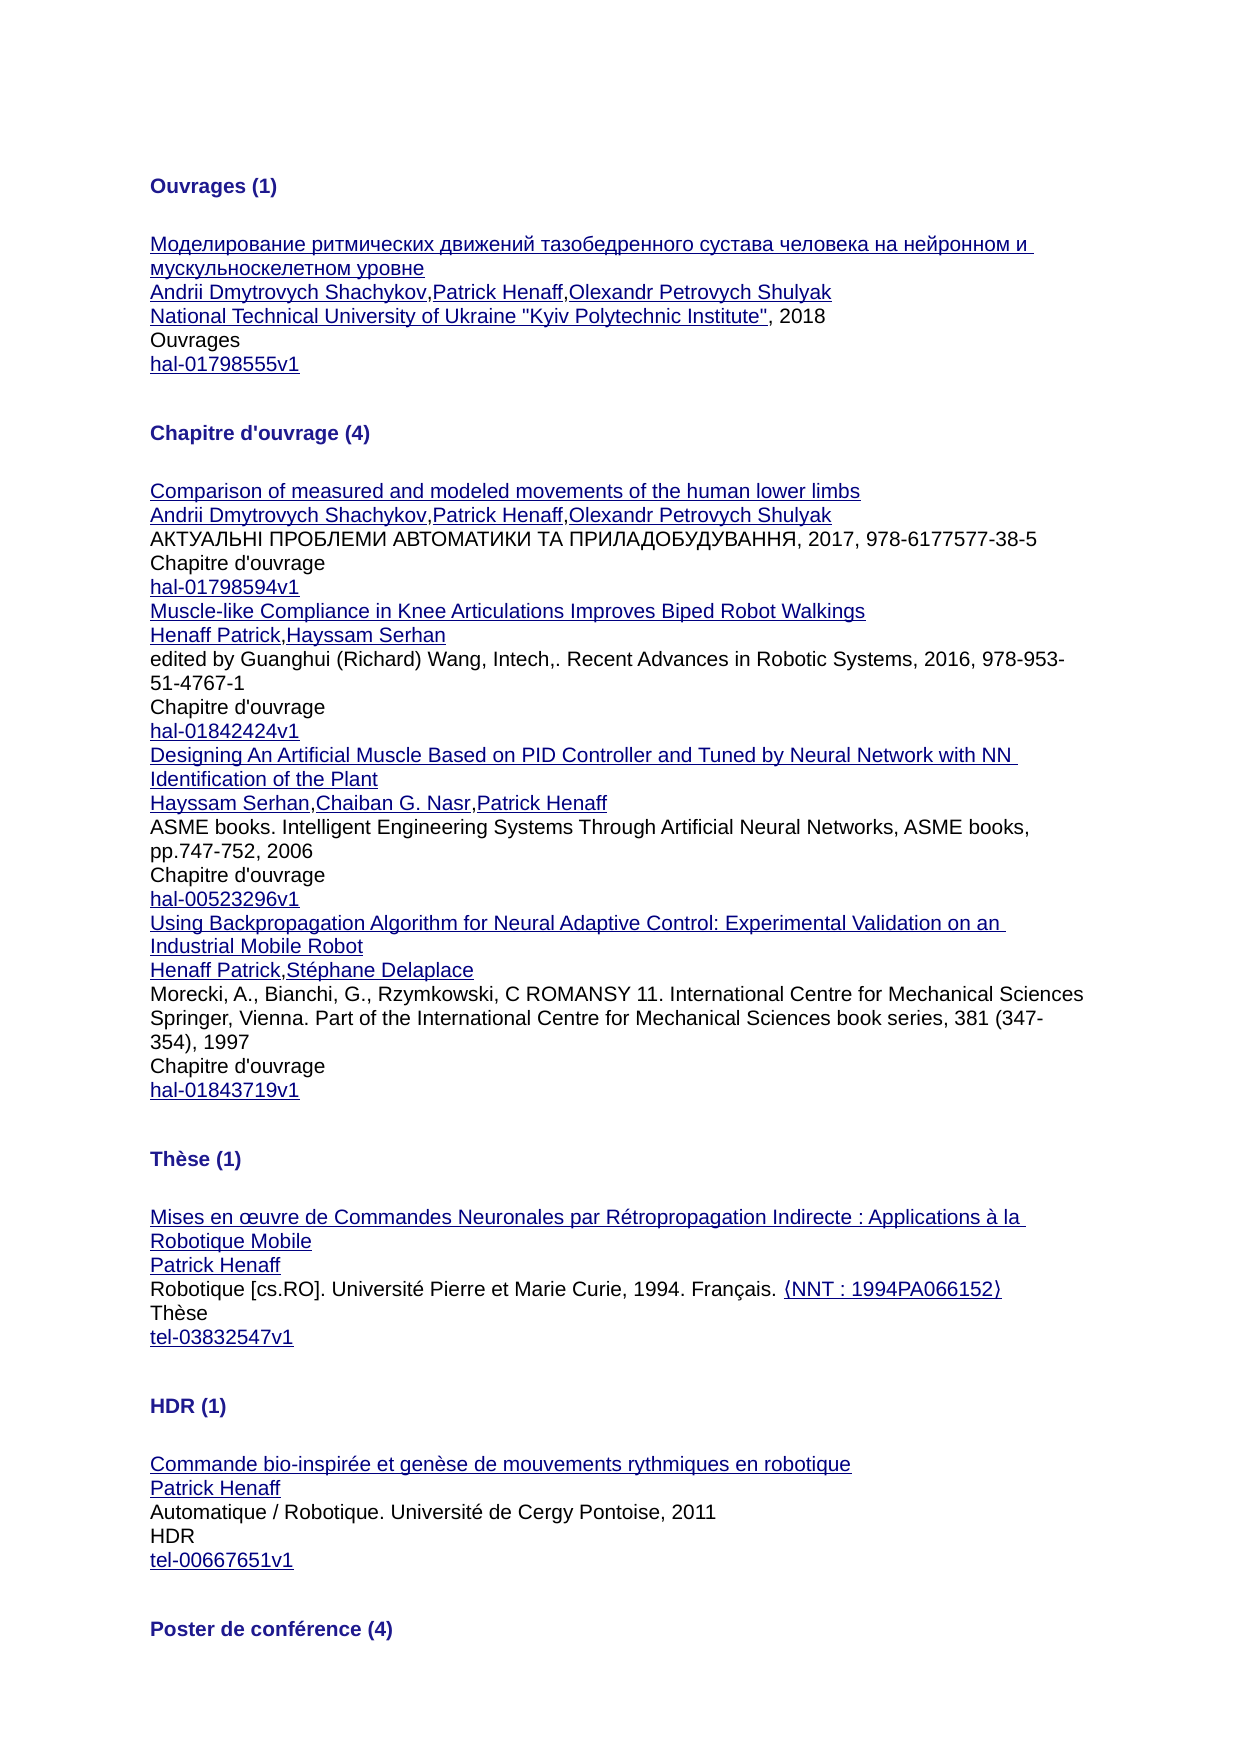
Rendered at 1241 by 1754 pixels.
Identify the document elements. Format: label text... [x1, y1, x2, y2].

subtitle Thèse (1) [150, 1147, 1090, 1171]
table_header Моделирование ритмических движений тазобедренного сустава человека на нейронном и мускульноскелетном уровне Andrii Dmytrovych Shachykov,Patrick Henaff,Olexandr Petrovych Shulyak National Technical University of Ukraine "Kyiv Polytechnic Institute", 2018 Ouvrages hal-01798555v1 [150, 232, 1090, 376]
table_cell Muscle-like Compliance in Knee Articulations Improves Biped Robot Walkings Henaff Patrick,Hayssam Serhan edited by Guanghui (Richard) Wang, Intech,. Recent Advances in Robotic Systems, 2016, 978-953-51-4767-1 Chapitre d'ouvrage hal-01842424v1 [150, 599, 1090, 743]
table_header Commande bio-inspirée et genèse de mouvements rythmiques en robotique Patrick Henaff Automatique / Robotique. Université de Cergy Pontoise, 2011 HDR tel-00667651v1 [150, 1452, 1090, 1572]
table_header Comparison of measured and modeled movements of the human lower limbs Andrii Dmytrovych Shachykov,Patrick Henaff,Olexandr Petrovych Shulyak АКТУАЛЬНІ ПРОБЛЕМИ АВТОМАТИКИ ТА ПРИЛАДОБУДУВАННЯ, 2017, 978-6177577-38-5 Chapitre d'ouvrage hal-01798594v1 [150, 479, 1090, 599]
table_cell Using Backpropagation Algorithm for Neural Adaptive Control: Experimental Validation on an Industrial Mobile Robot Henaff Patrick,Stéphane Delaplace Morecki, A., Bianchi, G., Rzymkowski, C ROMANSY 11. International Centre for Mechanical Sciences Springer, Vienna. Part of the International Centre for Mechanical Sciences book series, 381 (347-354), 1997 Chapitre d'ouvrage hal-01843719v1 [150, 910, 1090, 1102]
table_cell Designing An Artificial Muscle Based on PID Controller and Tuned by Neural Network with NN Identification of the Plant Hayssam Serhan,Chaiban G. Nasr,Patrick Henaff ASME books. Intelligent Engineering Systems Through Artificial Neural Networks, ASME books, pp.747-752, 2006 Chapitre d'ouvrage hal-00523296v1 [150, 743, 1090, 910]
subtitle Chapitre d'ouvrage (4) [150, 421, 1090, 445]
table_header Mises en œuvre de Commandes Neuronales par Rétropropagation Indirecte : Applications à la Robotique Mobile Patrick Henaff Robotique [cs.RO]. Université Pierre et Marie Curie, 1994. Français. ⟨NNT : 1994PA066152⟩ Thèse tel-03832547v1 [150, 1205, 1090, 1349]
subtitle HDR (1) [150, 1394, 1090, 1418]
subtitle Ouvrages (1) [150, 174, 1090, 198]
subtitle Poster de conférence (4) [150, 1617, 1090, 1641]
